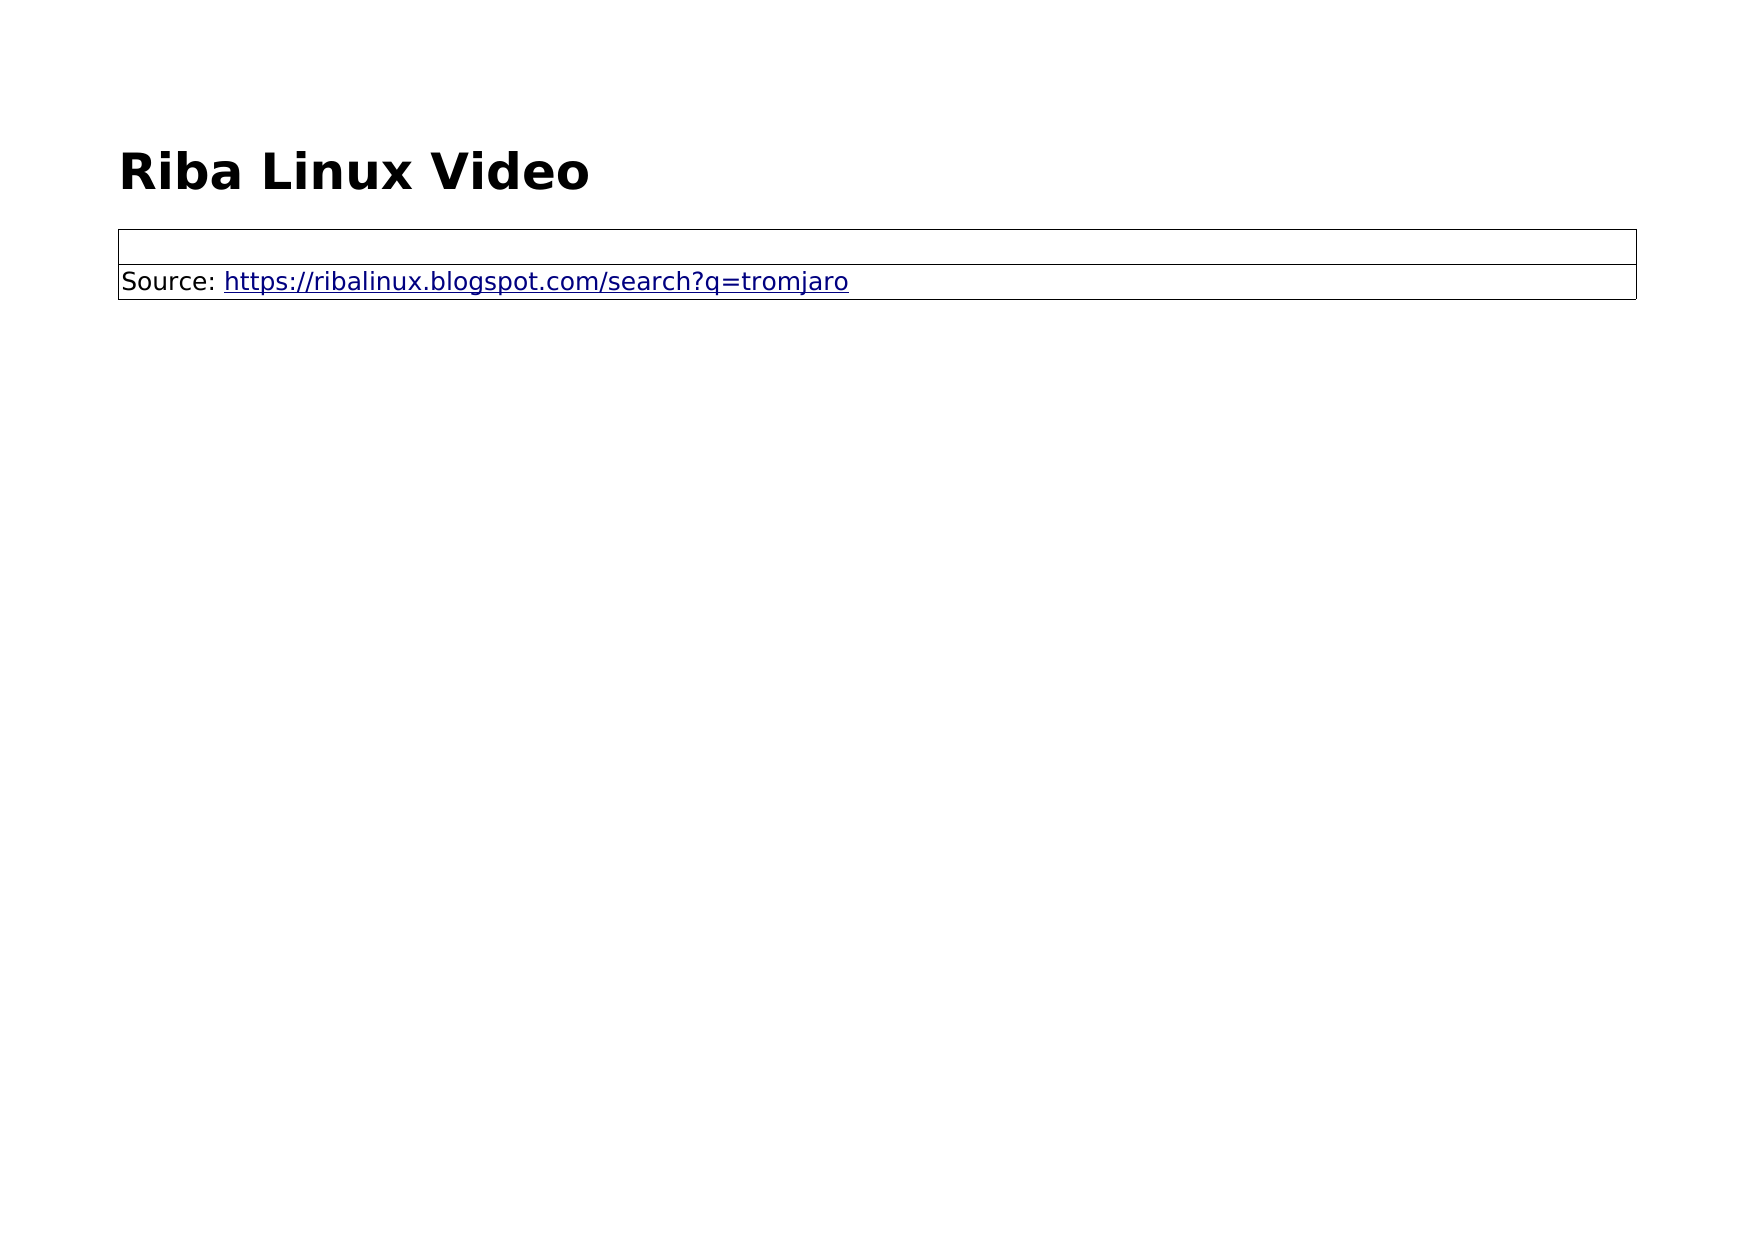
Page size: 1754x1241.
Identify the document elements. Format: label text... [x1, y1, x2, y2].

table_header [119, 230, 1636, 264]
subtitle Riba Linux Video [118, 143, 1636, 201]
table_cell Source: https://ribalinux.blogspot.com/search?q=tromjaro [119, 265, 1636, 299]
